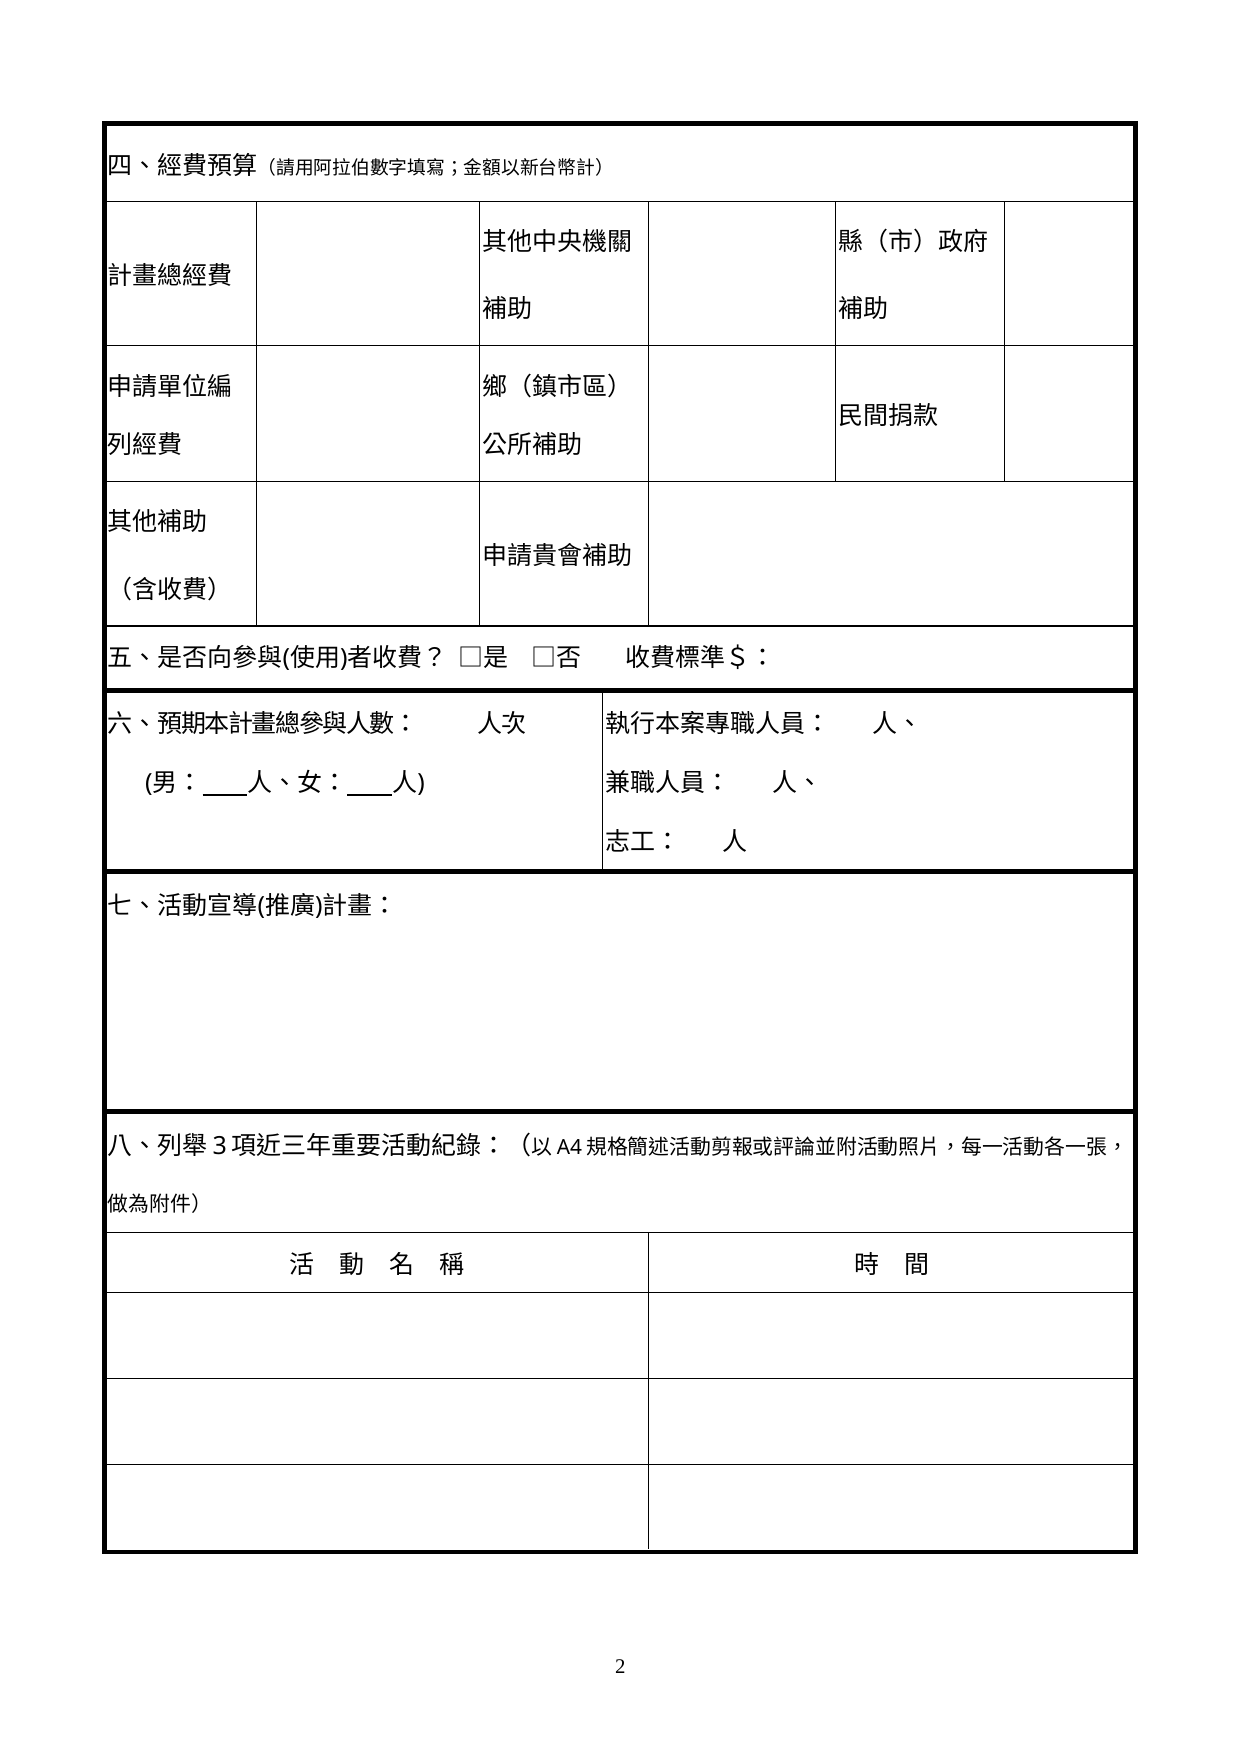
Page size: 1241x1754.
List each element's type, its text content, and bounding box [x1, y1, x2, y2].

table_cell [649, 1293, 1133, 1378]
table_cell [649, 1379, 1133, 1463]
table_cell [649, 346, 835, 481]
table_cell [1005, 346, 1133, 481]
table_cell [257, 202, 479, 345]
table_cell 四、經費預算（請用阿拉伯數字填寫；金額以新台幣計） [107, 126, 1133, 201]
table_cell 六、預期本計畫總參與人數： 人次 (男： 人、女： 人) [107, 693, 602, 869]
table_cell 計畫總經費 [107, 202, 256, 345]
table_cell 民間捐款 [836, 346, 1004, 481]
table_cell 時 間 [649, 1233, 1133, 1292]
table_cell [257, 482, 479, 625]
table_cell 五、是否向參與(使用)者收費？ □是 □否 收費標準＄： [107, 627, 1133, 688]
table_cell 八、列舉3項近三年重要活動紀錄：（以A4規格簡述活動剪報或評論並附活動照片，每一活動各一張，做為附件） [107, 1114, 1133, 1232]
table_cell [649, 202, 835, 345]
table_cell 申請貴會補助 [480, 482, 648, 625]
table_cell [1005, 202, 1133, 345]
table_cell 執行本案專職人員： 人、 兼職人員： 人、 志工： 人 [603, 693, 1133, 869]
table_cell 縣（市）政府 補助 [836, 202, 1004, 345]
table_cell [107, 1465, 648, 1549]
table_cell [257, 346, 479, 481]
table_cell 鄉（鎮市區）公所補助 [480, 346, 648, 481]
table_cell 其他中央機關 補助 [480, 202, 648, 345]
table_cell [649, 1465, 1133, 1549]
table_cell 其他補助 （含收費） [107, 482, 256, 625]
table_cell 七、活動宣導(推廣)計畫： [107, 874, 1133, 1109]
table_cell 活 動 名 稱 [107, 1233, 648, 1292]
table_cell [107, 1293, 648, 1378]
table_cell 申請單位編列經費 [107, 346, 256, 481]
table_cell [107, 1379, 648, 1463]
table_cell [649, 482, 1133, 625]
